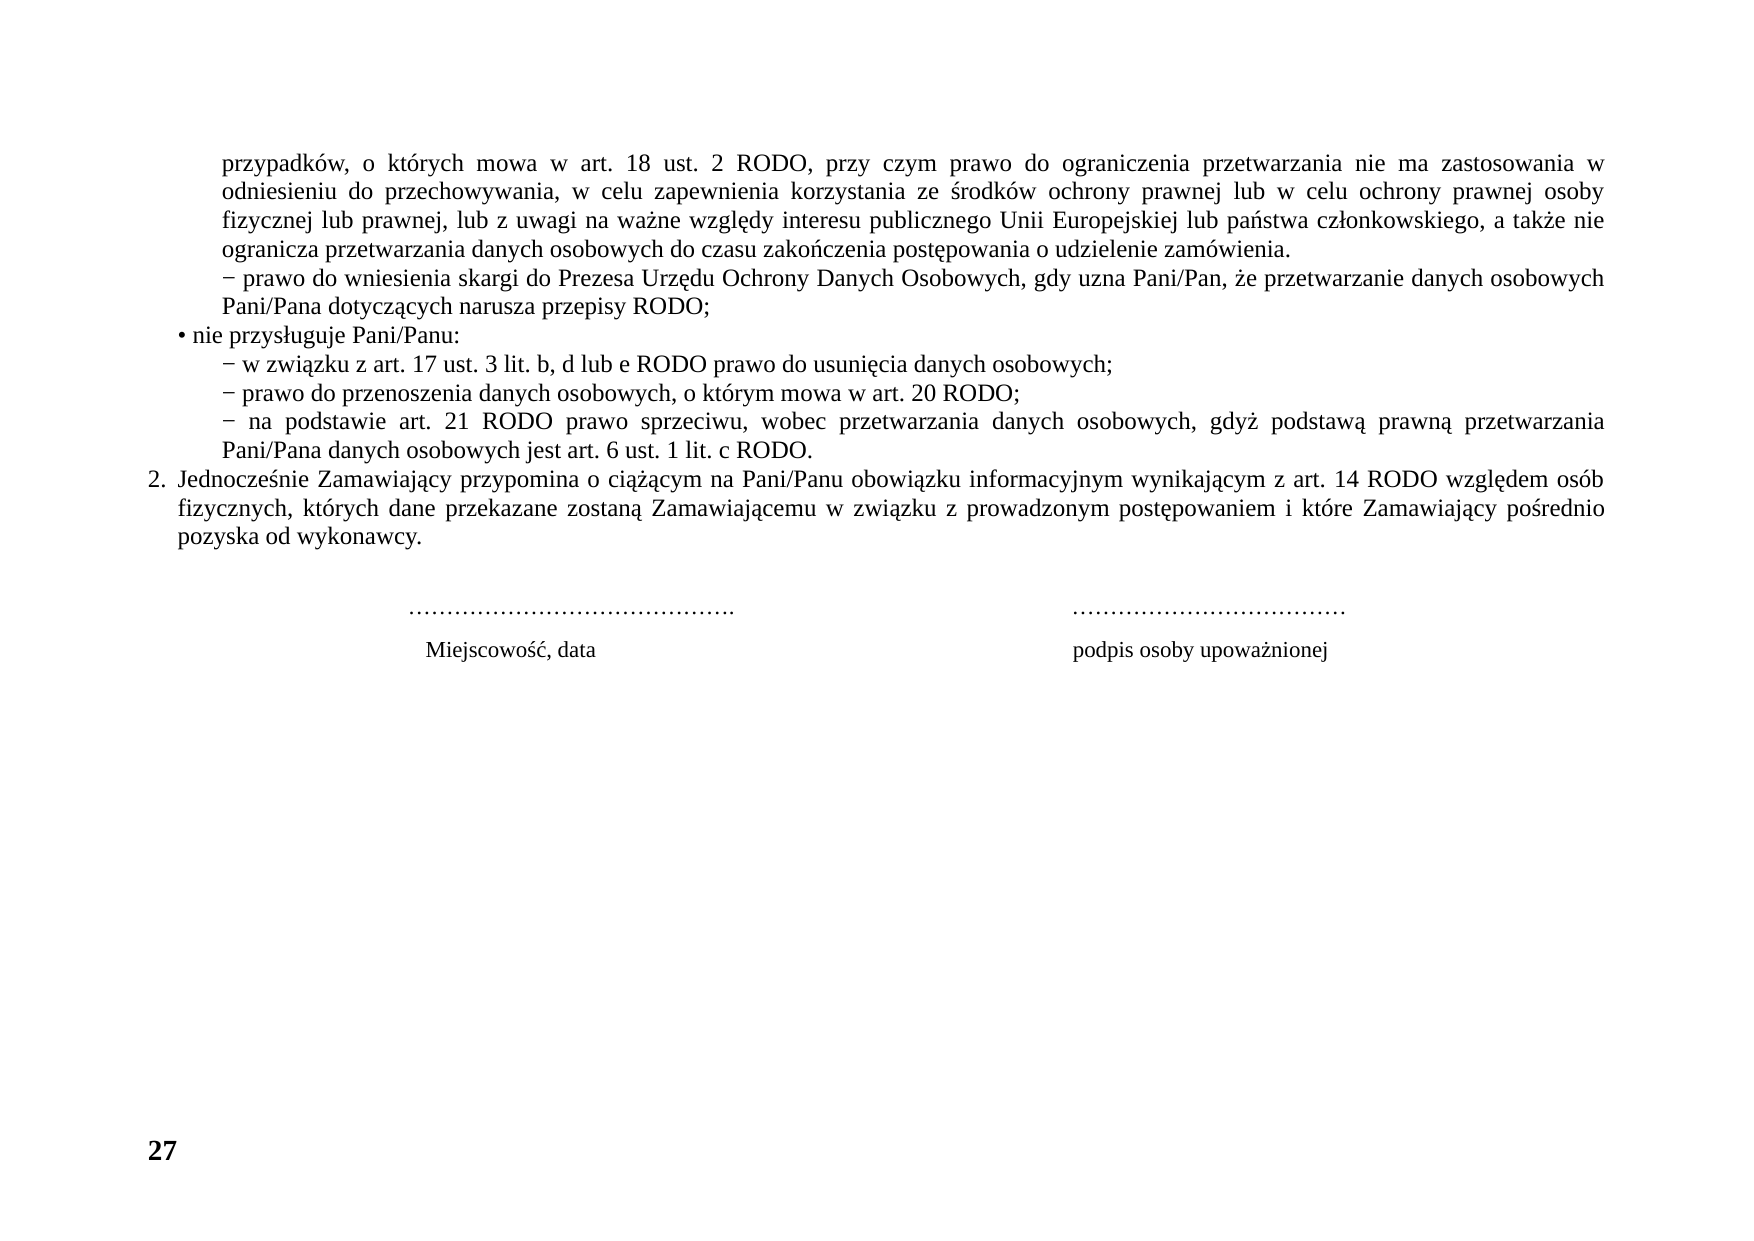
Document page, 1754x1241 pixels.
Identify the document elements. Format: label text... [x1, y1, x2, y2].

text − na podstawie art. 21 RODO prawo sprzeciwu, wobec przetwarzania danych osobowych, gdyż podstawą prawną przetwarzania Pani/Pana danych osobowych jest art. 6 ust. 1 lit. c RODO. [222, 406, 1606, 464]
text • nie przysługuje Pani/Panu: [177, 320, 1606, 349]
list Jednocześnie Zamawiający przypomina o ciążącym na Pani/Panu obowiązku informacyjnym wynikającym z art. 14 RODO względem osób fizycznych, których dane przekazane zostaną Zamawiającemu w związku z prowadzonym postępowaniem i które Zamawiający pośrednio pozyska od wykonawcy. [148, 464, 1606, 550]
text − w związku z art. 17 ust. 3 lit. b, d lub e RODO prawo do usunięcia danych osobowych; [222, 349, 1606, 378]
text przypadków, o których mowa w art. 18 ust. 2 RODO, przy czym prawo do ograniczenia przetwarzania nie ma zastosowania w odniesieniu do przechowywania, w celu zapewnienia korzystania ze środków ochrony prawnej lub w celu ochrony prawnej osoby fizycznej lub prawnej, lub z uwagi na ważne względy interesu publicznego Unii Europejskiej lub państwa członkowskiego, a także nie ogranicza przetwarzania danych osobowych do czasu zakończenia postępowania o udzielenie zamówienia. [222, 148, 1606, 263]
text ……………………………………. ……………………………… [148, 593, 1606, 619]
text − prawo do wniesienia skargi do Prezesa Urzędu Ochrony Danych Osobowych, gdy uzna Pani/Pan, że przetwarzanie danych osobowych Pani/Pana dotyczących narusza przepisy RODO; [222, 263, 1606, 320]
text Miejscowość, data podpis osoby upoważnionej [148, 636, 1606, 662]
text − prawo do przenoszenia danych osobowych, o którym mowa w art. 20 RODO; [222, 378, 1606, 406]
